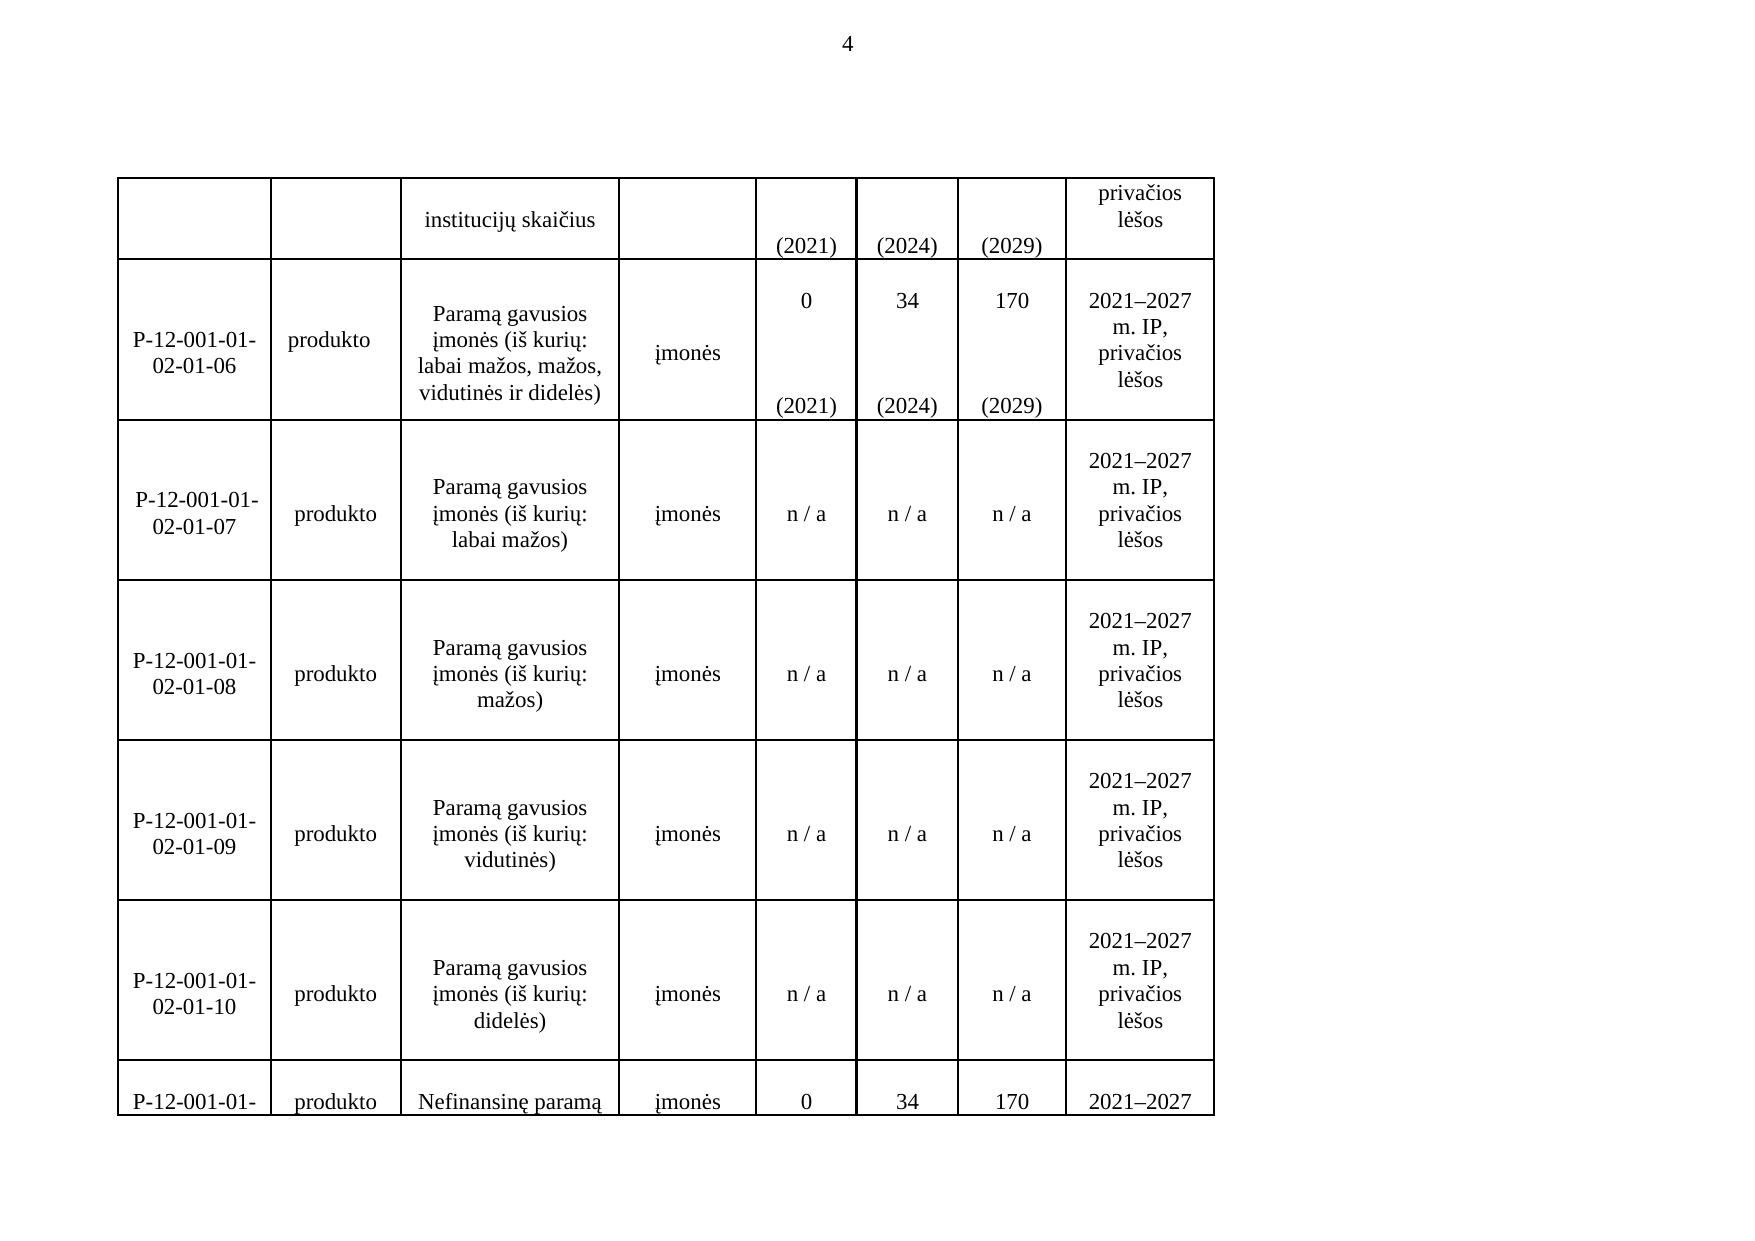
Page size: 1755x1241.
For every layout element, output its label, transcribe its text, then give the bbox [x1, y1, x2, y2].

table_cell 0 (2021) [757, 260, 855, 418]
table_cell n / a [757, 901, 855, 1059]
table_cell n / a [858, 421, 957, 579]
table_cell P-12-001-01-02-01-09 [119, 741, 270, 899]
table_cell Paramą gavusios įmonės (iš kurių: didelės) [402, 901, 618, 1059]
table_cell 2021–2027 m. IP, privačios lėšos [1067, 741, 1213, 899]
table_cell P-12-001-01-02-01-08 [119, 581, 270, 739]
table_cell privačios lėšos [1067, 179, 1213, 258]
table_cell [272, 179, 400, 258]
table_cell (2024) [858, 179, 957, 258]
table_cell n / a [858, 741, 957, 899]
table_cell institucijų skaičius [402, 179, 618, 258]
table_cell 170 [959, 1061, 1065, 1114]
table_cell produkto [272, 1061, 400, 1114]
table_cell Paramą gavusios įmonės (iš kurių: labai mažos, mažos, vidutinės ir didelės) [402, 260, 618, 418]
table_cell produkto [272, 260, 400, 418]
table_cell [119, 179, 270, 258]
table_cell P-12-001-01-02-01-06 [119, 260, 270, 418]
table_cell įmonės [620, 901, 755, 1059]
table_cell Paramą gavusios įmonės (iš kurių: vidutinės) [402, 741, 618, 899]
table_cell produkto [272, 901, 400, 1059]
table_cell n / a [959, 741, 1065, 899]
table_cell 0 [757, 1061, 855, 1114]
table_cell įmonės [620, 581, 755, 739]
table_cell 2021–2027 [1067, 1061, 1213, 1114]
table_cell 170 (2029) [959, 260, 1065, 418]
table_cell (2029) [959, 179, 1065, 258]
table_cell produkto [272, 581, 400, 739]
table_cell P-12-001-01-02-01-10 [119, 901, 270, 1059]
table_cell produkto [272, 741, 400, 899]
table_cell n / a [959, 901, 1065, 1059]
table_cell 34 [858, 1061, 957, 1114]
table_cell n / a [757, 421, 855, 579]
table_cell įmonės [620, 260, 755, 418]
table_cell [620, 179, 755, 258]
table_cell (2021) [757, 179, 855, 258]
table_cell įmonės [620, 421, 755, 579]
table_cell 2021–2027 m. IP, privačios lėšos [1067, 901, 1213, 1059]
table_cell n / a [959, 421, 1065, 579]
table_cell 2021–2027 m. IP, privačios lėšos [1067, 260, 1213, 418]
table_cell n / a [858, 581, 957, 739]
table_cell įmonės [620, 741, 755, 899]
table_cell P-12-001-01-02-01-07 [119, 421, 270, 579]
table_cell Paramą gavusios įmonės (iš kurių: labai mažos) [402, 421, 618, 579]
table_cell Nefinansinę paramą [402, 1061, 618, 1114]
table_cell Paramą gavusios įmonės (iš kurių: mažos) [402, 581, 618, 739]
table_cell 2021–2027 m. IP, privačios lėšos [1067, 581, 1213, 739]
table_cell n / a [757, 581, 855, 739]
table_cell produkto [272, 421, 400, 579]
table_cell 34 (2024) [858, 260, 957, 418]
table_cell P-12-001-01- [119, 1061, 270, 1114]
table_cell 2021–2027 m. IP, privačios lėšos [1067, 421, 1213, 579]
table_cell n / a [757, 741, 855, 899]
table_cell n / a [959, 581, 1065, 739]
table_cell įmonės [620, 1061, 755, 1114]
table_cell n / a [858, 901, 957, 1059]
